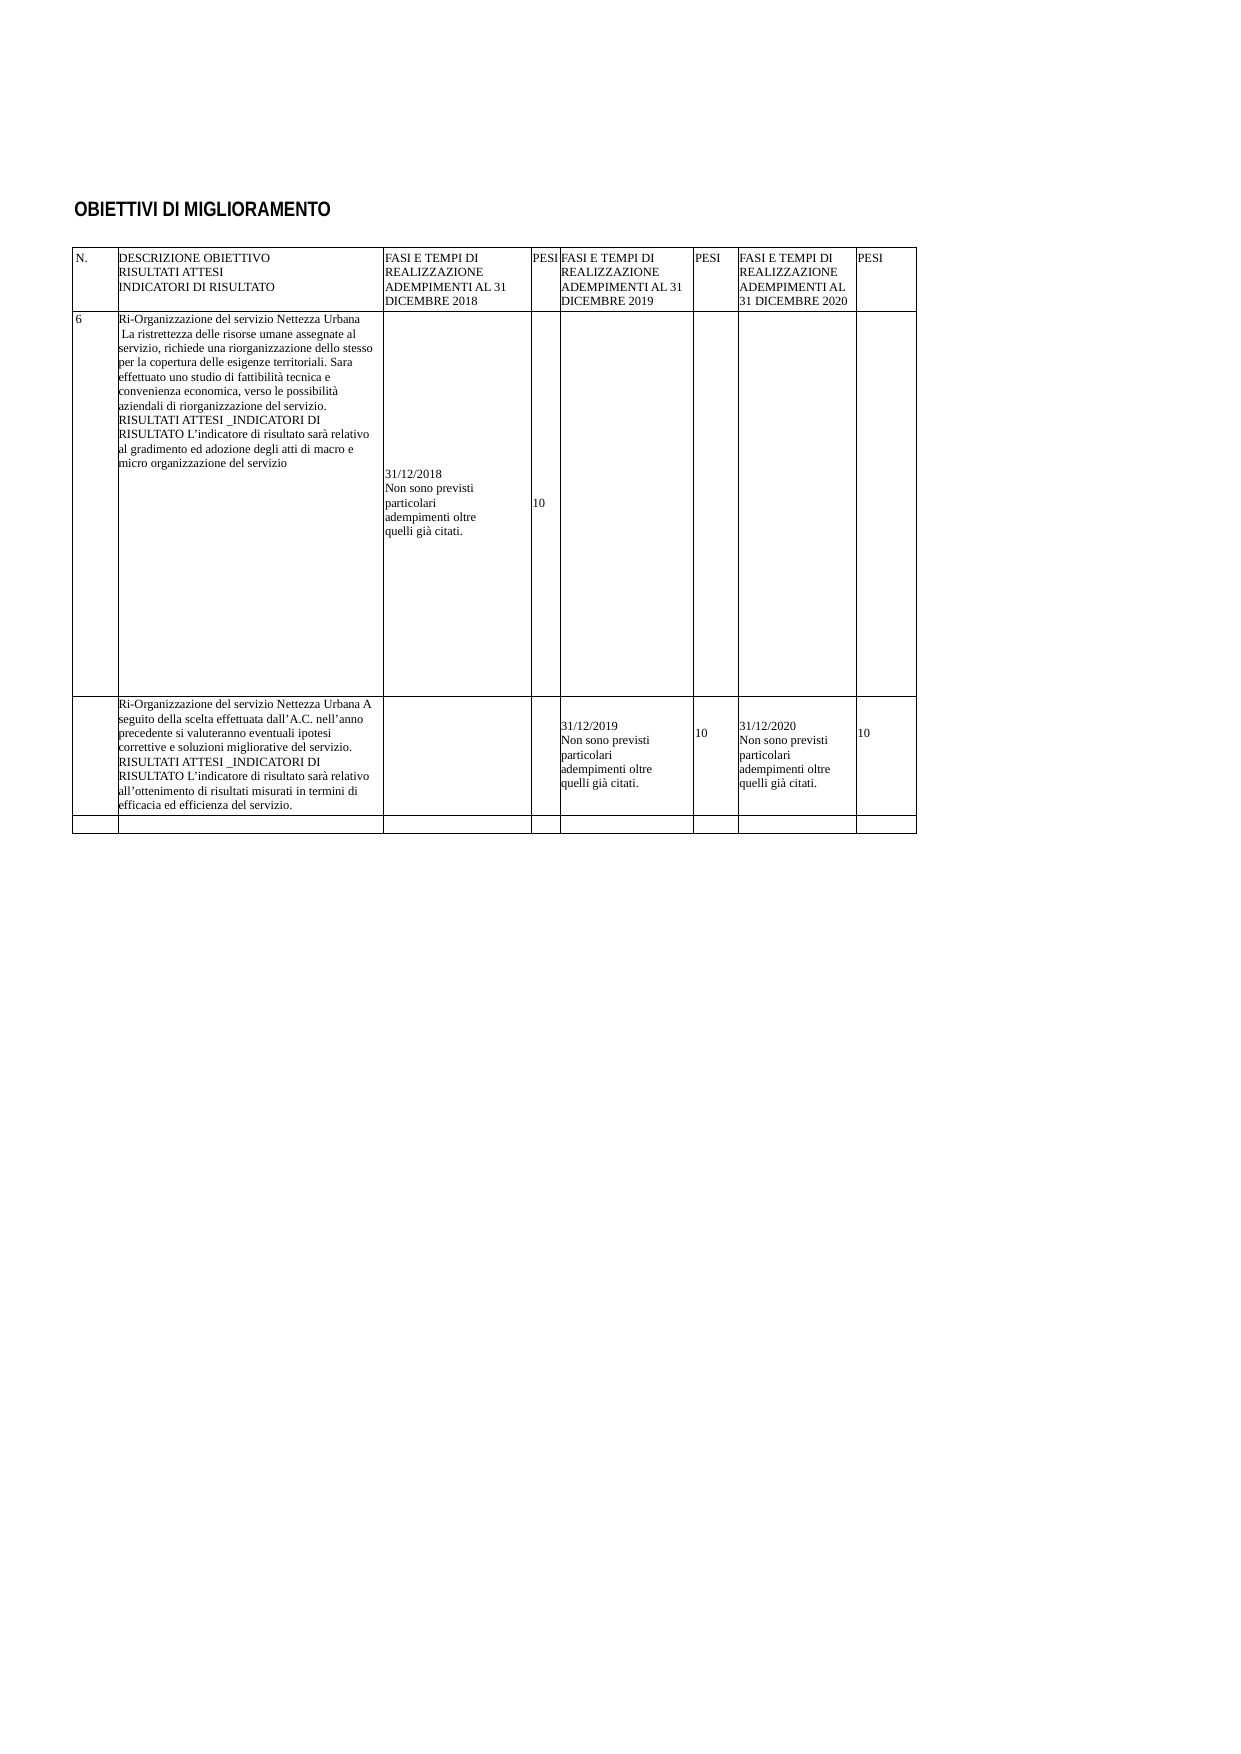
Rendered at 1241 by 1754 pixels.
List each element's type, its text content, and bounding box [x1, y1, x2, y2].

table_cell 10 [694, 697, 738, 815]
table_header PESI [857, 248, 916, 311]
table_cell [694, 816, 738, 833]
table_cell Ri-Organizzazione del servizio Nettezza Urbana La ristrettezza delle risorse umane assegnate al servizio, richiede una riorganizzazione dello stesso per la copertura delle esigenze territoriali. Sara effettuato uno studio di fattibilità tecnica e convenienza economica, verso le possibilità aziendali di riorganizzazione del servizio. RISULTATI ATTESI _INDICATORI DI RISULTATO L’indicatore di risultato sarà relativo al gradimento ed adozione degli atti di macro e micro organizzazione del servizio [119, 312, 383, 696]
table_cell [857, 816, 916, 833]
table_cell [532, 816, 560, 833]
table_cell [561, 312, 693, 696]
table_header FASI E TEMPI DI REALIZZAZIONE ADEMPIMENTI AL 31 DICEMBRE 2019 [561, 248, 693, 311]
table_cell [73, 816, 118, 833]
table_cell [694, 312, 738, 696]
table_cell 31/12/2018 Non sono previsti particolari adempimenti oltre quelli già citati. [384, 312, 531, 696]
table_header N. [73, 248, 118, 311]
table_cell [561, 816, 693, 833]
table_cell [384, 816, 531, 833]
table_cell 10 [532, 312, 560, 696]
table_cell [857, 312, 916, 696]
table_header FASI E TEMPI DI REALIZZAZIONE ADEMPIMENTI AL 31 DICEMBRE 2020 [739, 248, 856, 311]
table_cell Ri-Organizzazione del servizio Nettezza Urbana A seguito della scelta effettuata dall’A.C. nell’anno precedente si valuteranno eventuali ipotesi correttive e soluzioni migliorative del servizio. RISULTATI ATTESI _INDICATORI DI RISULTATO L’indicatore di risultato sarà relativo all’ottenimento di risultati misurati in termini di efficacia ed efficienza del servizio. [119, 697, 383, 815]
table_header PESI [532, 248, 560, 311]
table_cell 10 [857, 697, 916, 815]
text OBIETTIVI DI MIGLIORAMENTO [74, 192, 1208, 220]
table_cell [739, 312, 856, 696]
table_header FASI E TEMPI DI REALIZZAZIONE ADEMPIMENTI AL 31 DICEMBRE 2018 [384, 248, 531, 311]
table_header DESCRIZIONE OBIETTIVO RISULTATI ATTESI INDICATORI DI RISULTATO [119, 248, 383, 311]
table_cell [119, 816, 383, 833]
table_cell 31/12/2020 Non sono previsti particolari adempimenti oltre quelli già citati. [739, 697, 856, 815]
table_header PESI [694, 248, 738, 311]
table_cell [739, 816, 856, 833]
table_cell 31/12/2019 Non sono previsti particolari adempimenti oltre quelli già citati. [561, 697, 693, 815]
table_cell [384, 697, 531, 815]
table_cell 6 [73, 312, 118, 696]
table_cell [73, 697, 118, 815]
table_cell [532, 697, 560, 815]
